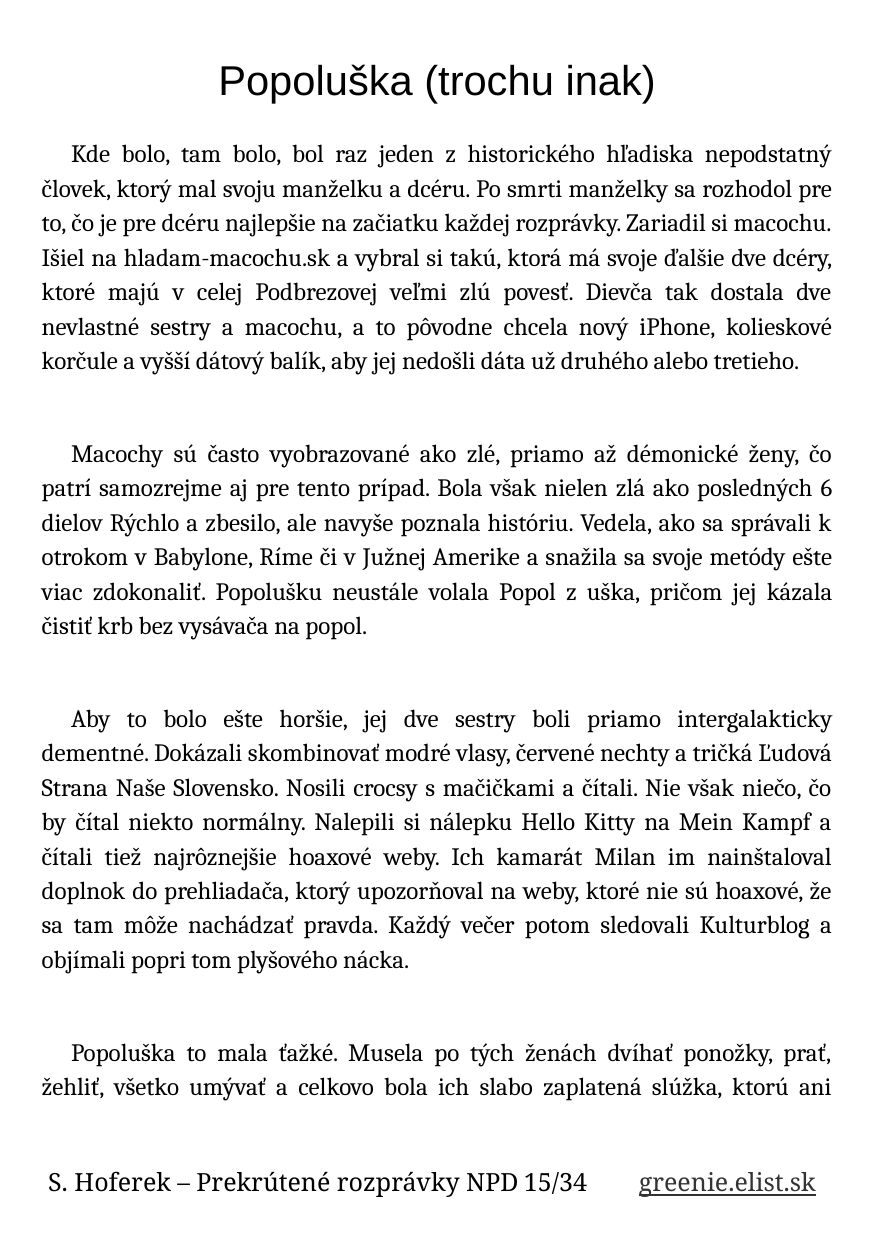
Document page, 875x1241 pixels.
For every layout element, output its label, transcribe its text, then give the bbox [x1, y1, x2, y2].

text Macochy sú často vyobrazované ako zlé, priamo až démonické ženy, čo patrí samozrejme aj pre tento prípad. Bola však nielen zlá ako posledných 6 dielov Rýchlo a zbesilo, ale navyše poznala históriu. Vedela, ako sa správali k otrokom v Babylone, Ríme či v Južnej Amerike a snažila sa svoje metódy ešte viac zdokonaliť. Popolušku neustále volala Popol z uška, pričom jej kázala čistiť krb bez vysávača na popol. [41, 440, 833, 641]
subtitle Popoluška (trochu inak) [41, 56, 833, 104]
text Kde bolo, tam bolo, bol raz jeden z historického hľadiska nepodstatný človek, ktorý mal svoju manželku a dcéru. Po smrti manželky sa rozhodol pre to, čo je pre dcéru najlepšie na začiatku každej rozprávky. Zariadil si macochu. Išiel na hladam-macochu.sk a vybral si takú, ktorá má svoje ďalšie dve dcéry, ktoré majú v celej Podbrezovej veľmi zlú povesť. Dievča tak dostala dve nevlastné sestry a macochu, a to pôvodne chcela nový iPhone, kolieskové korčule a vyšší dátový balík, aby jej nedošli dáta už druhého alebo tretieho. [41, 140, 833, 376]
text Popoluška to mala ťažké. Musela po tých ženách dvíhať ponožky, prať, žehliť, všetko umývať a celkovo bola ich slabo zaplatená slúžka, ktorú ani [41, 1038, 833, 1102]
text Aby to bolo ešte horšie, jej dve sestry boli priamo intergalakticky dementné. Dokázali skombinovať modré vlasy, červené nechty a tričká Ľudová Strana Naše Slovensko. Nosili crocsy s mačičkami a čítali. Nie však niečo, čo by čítal niekto normálny. Nalepili si nálepku Hello Kitty na Mein Kampf a čítali tiež najrôznejšie hoaxové weby. Ich kamarát Milan im nainštaloval doplnok do prehliadača, ktorý upozorňoval na weby, ktoré nie sú hoaxové, že sa tam môže nachádzať pravda. Každý večer potom sledovali Kulturblog a objímali popri tom plyšového nácka. [41, 704, 833, 975]
